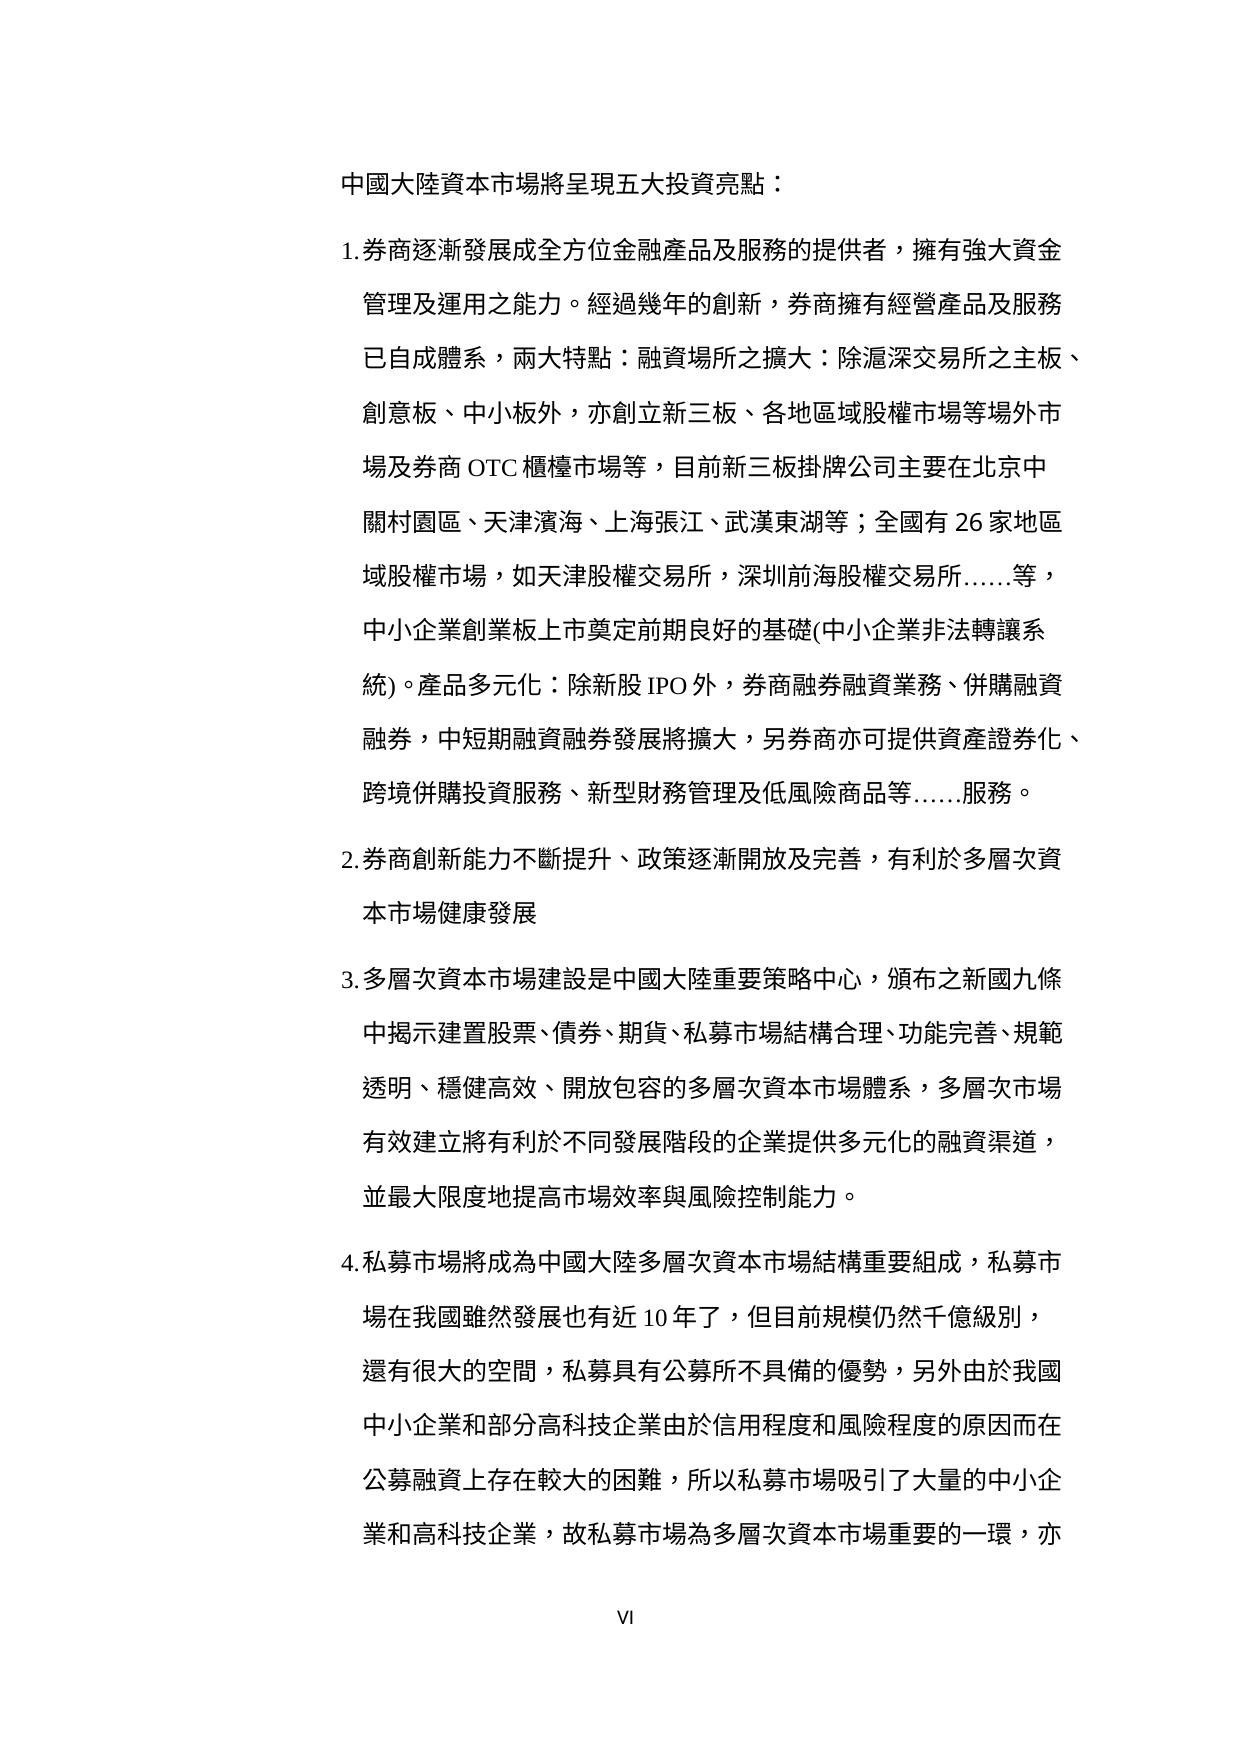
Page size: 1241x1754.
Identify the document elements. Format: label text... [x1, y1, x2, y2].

text 2. 券商創新能力不斷提升、政策逐漸開放及完善，有利於多層次資本市場健康發展 [341, 839, 1063, 930]
text 中國大陸資本市場將呈現五大投資亮點： [289, 164, 1063, 201]
text 1. 券商逐漸發展成全方位金融產品及服務的提供者，擁有強大資金管理及運用之能力。經過幾年的創新，券商擁有經營產品及服務已自成體系，兩大特點：融資場所之擴大：除滬深交易所之主板、創意板、中小板外，亦創立新三板、各地區域股權市場等場外市場及券商OTC櫃檯市場等，目前新三板掛牌公司主要在北京中關村園區、天津濱海、上海張江、武漢東湖等；全國有26家地區域股權市場，如天津股權交易所，深圳前海股權交易所……等，中小企業創業板上市奠定前期良好的基礎(中小企業非法轉讓系統)。產品多元化：除新股IPO外，券商融券融資業務、併購融資融券，中短期融資融券發展將擴大，另券商亦可提供資產證券化、跨境併購投資服務、新型財務管理及低風險商品等……服務。 [341, 230, 1063, 810]
text 3. 多層次資本市場建設是中國大陸重要策略中心，頒布之新國九條中揭示建置股票、債券、期貨、私募市場結構合理、功能完善、規範透明、穩健高效、開放包容的多層次資本市場體系，多層次市場有效建立將有利於不同發展階段的企業提供多元化的融資渠道，並最大限度地提高市場效率與風險控制能力。 [341, 959, 1063, 1213]
text 4. 私募市場將成為中國大陸多層次資本市場結構重要組成，私募市場在我國雖然發展也有近10年了，但目前規模仍然千億級別，還有很大的空間，私募具有公募所不具備的優勢，另外由於我國中小企業和部分高科技企業由於信用程度和風險程度的原因而在公募融資上存在較大的困難，所以私募市場吸引了大量的中小企業和高科技企業，故私募市場為多層次資本市場重要的一環，亦 [341, 1243, 1063, 1551]
